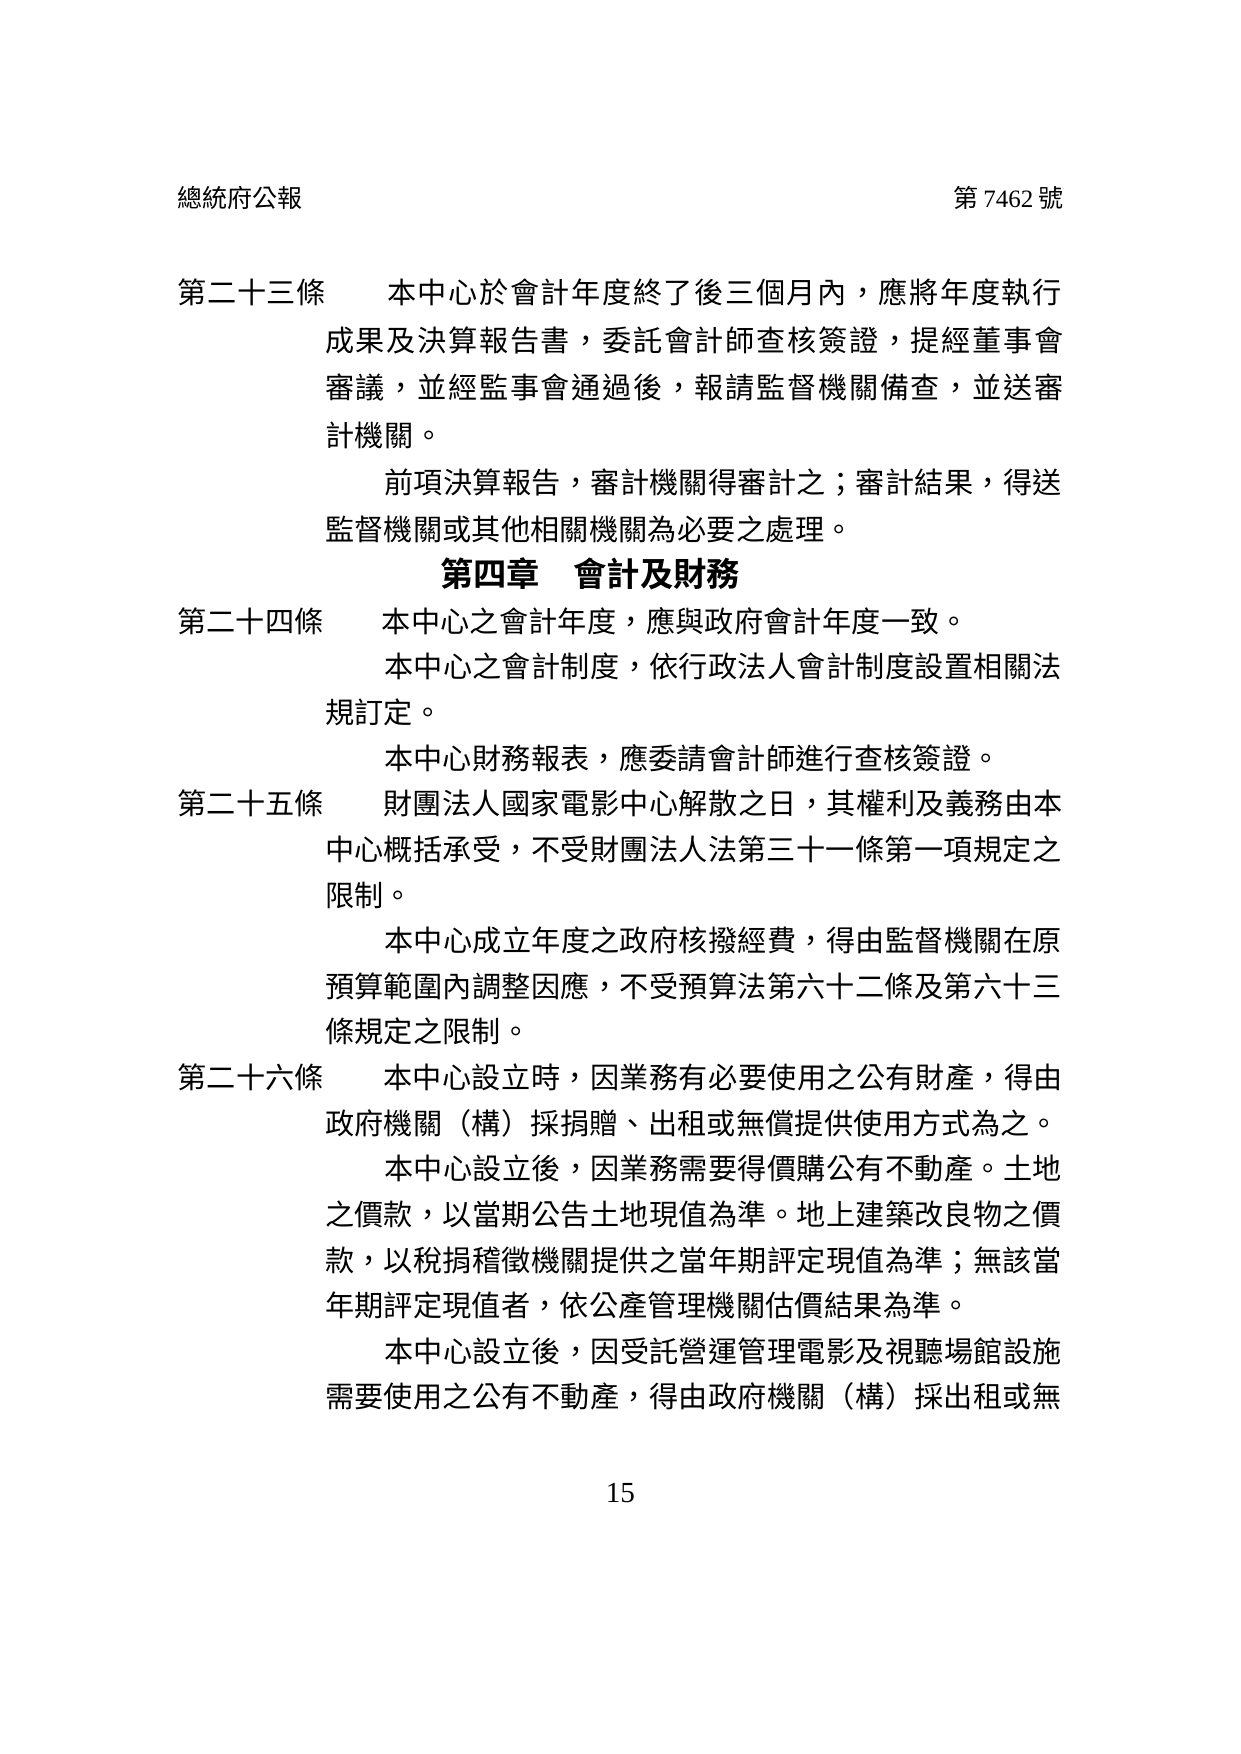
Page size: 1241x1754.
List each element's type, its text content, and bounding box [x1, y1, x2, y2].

text 第二十五條 財團法人國家電影中心解散之日，其權利及義務由本中心概括承受，不受財團法人法第三十一條第一項規定之限制。 [177, 778, 1063, 915]
text 第四章 會計及財務 [440, 550, 1063, 596]
text 第二十六條 本中心設立時，因業務有必要使用之公有財產，得由政府機關（構）採捐贈、出租或無償提供使用方式為之。 [177, 1052, 1063, 1143]
text 本中心財務報表，應委請會計師進行查核簽證。 [325, 733, 1063, 778]
text 本中心成立年度之政府核撥經費，得由監督機關在原預算範圍內調整因應，不受預算法第六十二條及第六十三條規定之限制。 [325, 915, 1063, 1052]
text 前項決算報告，審計機關得審計之；審計結果，得送監督機關或其他相關機關為必要之處理。 [325, 455, 1063, 550]
text 本中心設立後，因受託營運管理電影及視聽場館設施需要使用之公有不動產，得由政府機關（構）採出租或無 [325, 1326, 1063, 1417]
text 第二十三條 本中心於會計年度終了後三個月內，應將年度執行成果及決算報告書，委託會計師查核簽證，提經董事會審議，並經監事會通過後，報請監督機關備查，並送審計機關。 [177, 266, 1063, 455]
text 第二十四條 本中心之會計年度，應與政府會計年度一致。 [177, 596, 1063, 641]
text 本中心之會計制度，依行政法人會計制度設置相關法規訂定。 [325, 641, 1063, 733]
text 本中心設立後，因業務需要得價購公有不動產。土地之價款，以當期公告土地現值為準。地上建築改良物之價款，以稅捐稽徵機關提供之當年期評定現值為準；無該當年期評定現值者，依公產管理機關估價結果為準。 [325, 1143, 1063, 1326]
